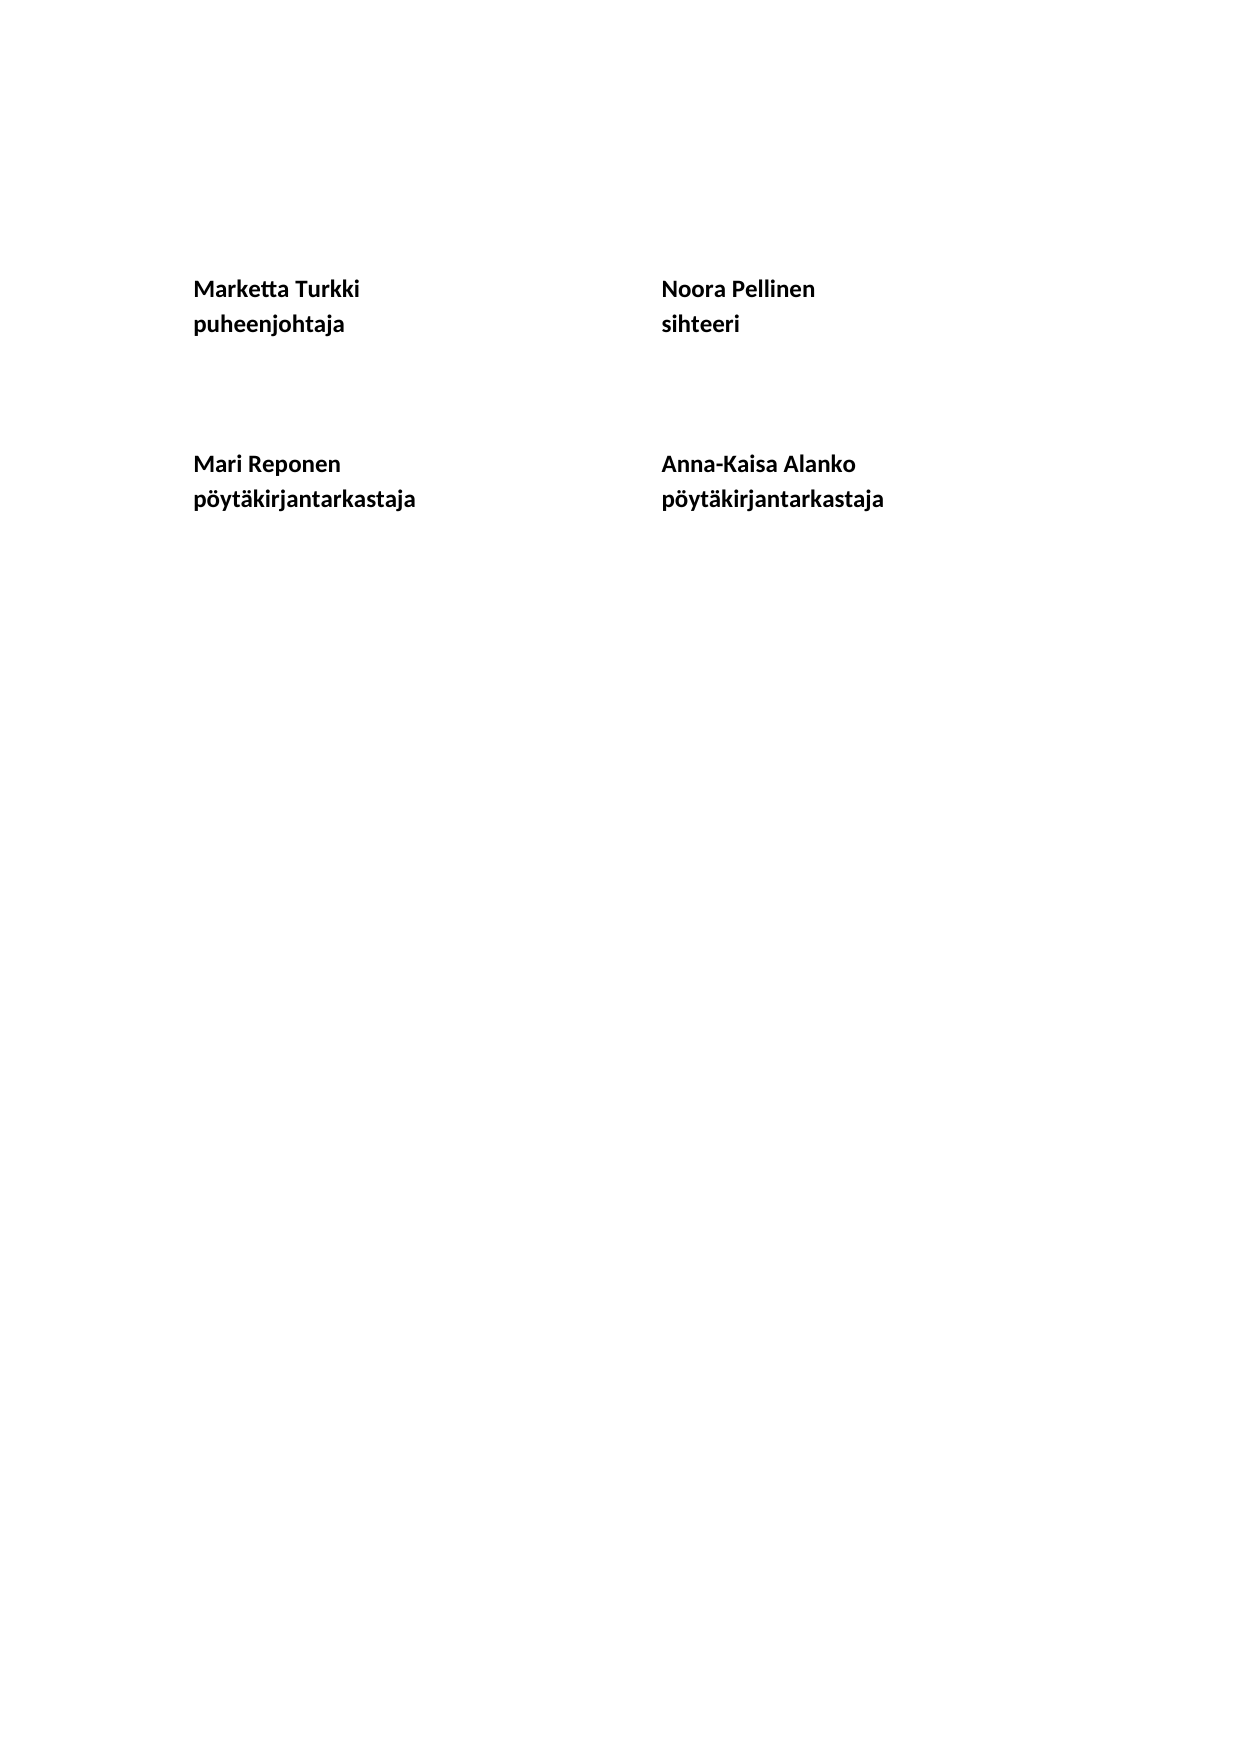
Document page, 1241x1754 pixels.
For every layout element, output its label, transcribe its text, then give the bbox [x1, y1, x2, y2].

list Marketta Turkki Noora Pellinen [193, 273, 1122, 304]
list puheenjohtaja sihteeri [193, 308, 1122, 339]
list pöytäkirjantarkastaja pöytäkirjantarkastaja [193, 483, 1122, 514]
list Mari Reponen Anna-Kaisa Alanko [193, 448, 1122, 479]
